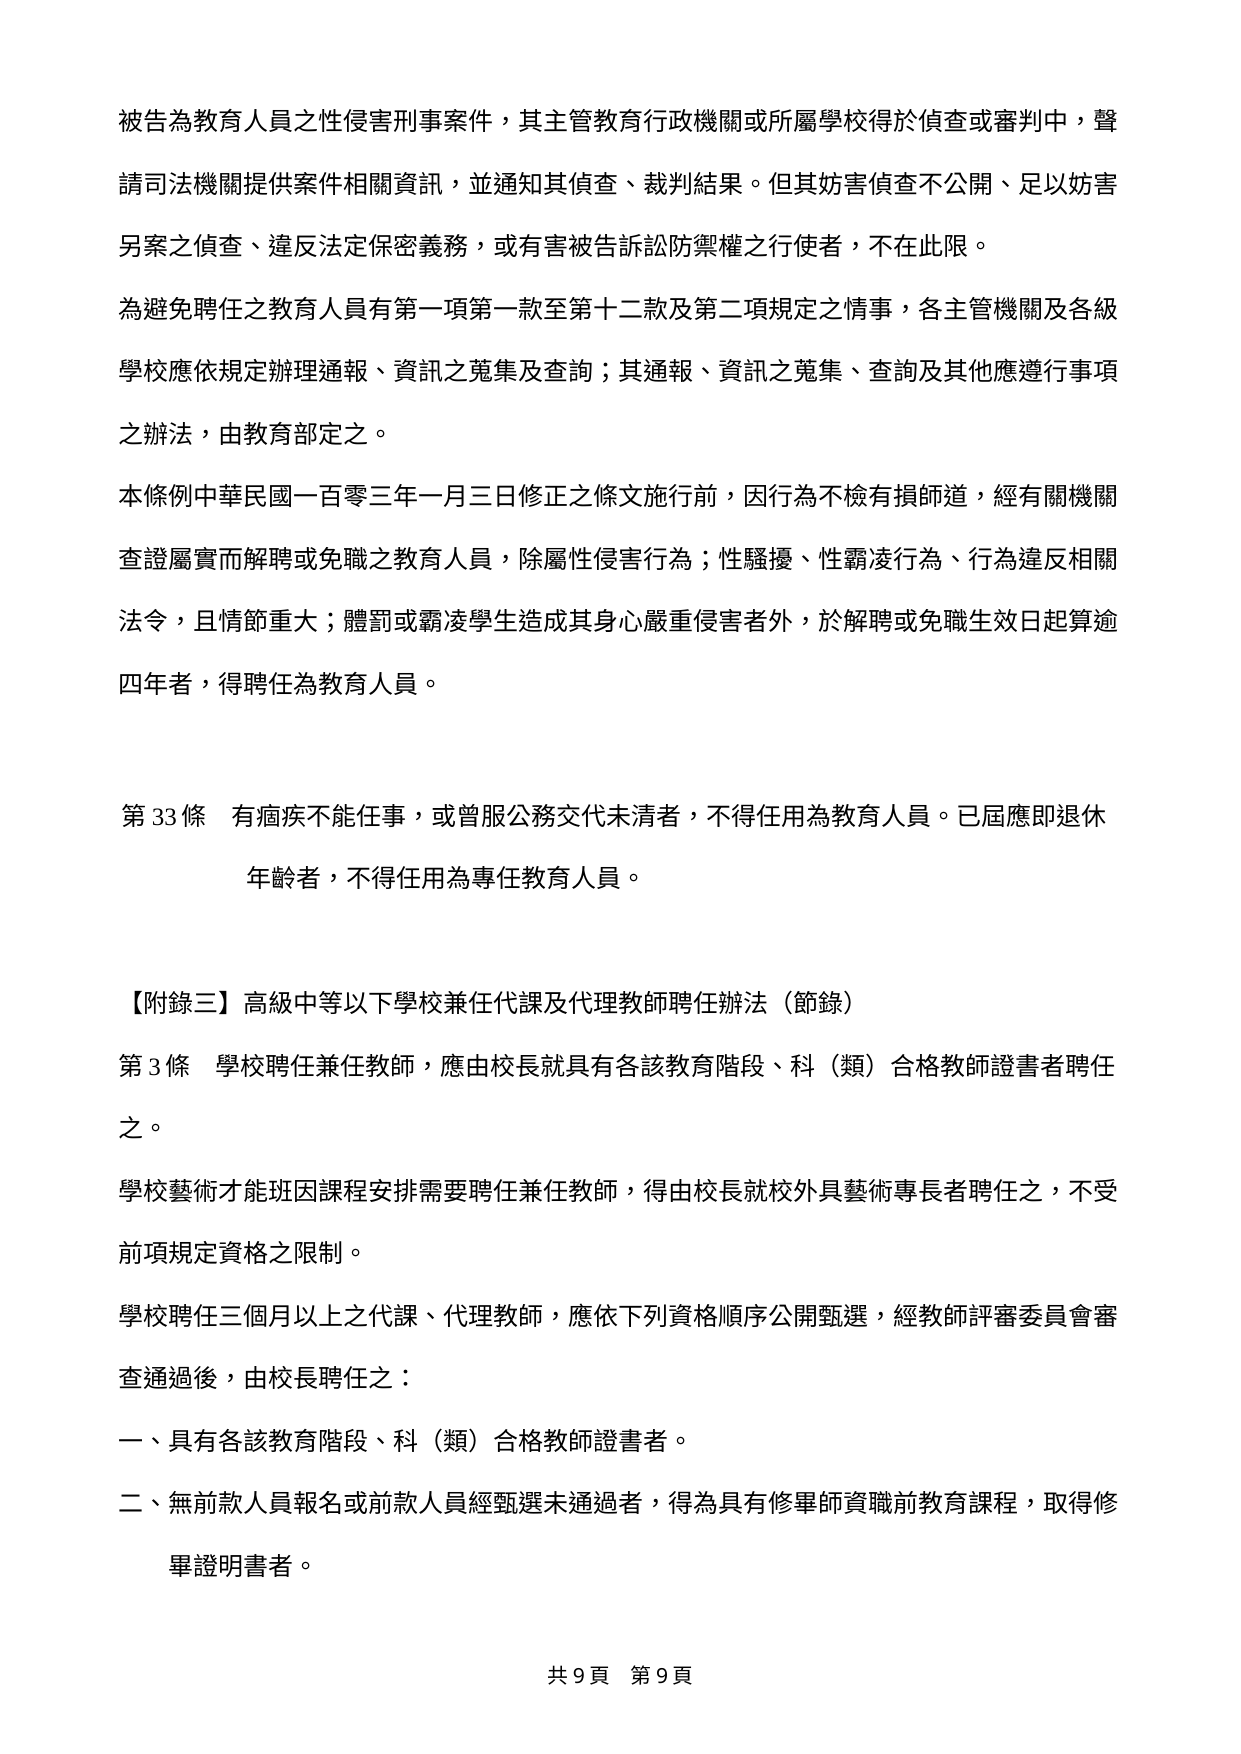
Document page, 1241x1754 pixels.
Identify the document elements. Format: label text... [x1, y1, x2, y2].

text 第33條 有痼疾不能任事，或曾服公務交代未清者，不得任用為教育人員。已屆應即退休年齡者，不得任用為專任教育人員。 [122, 772, 1122, 897]
text 學校藝術才能班因課程安排需要聘任兼任教師，得由校長就校外具藝術專長者聘任之，不受前項規定資格之限制。 [118, 1147, 1122, 1272]
text 為避免聘任之教育人員有第一項第一款至第十二款及第二項規定之情事，各主管機關及各級學校應依規定辦理通報、資訊之蒐集及查詢；其通報、資訊之蒐集、查詢及其他應遵行事項之辦法，由教育部定之。 [118, 266, 1122, 453]
text 本條例中華民國一百零三年一月三日修正之條文施行前，因行為不檢有損師道，經有關機關查證屬實而解聘或免職之教育人員，除屬性侵害行為；性騷擾、性霸凌行為、行為違反相關法令，且情節重大；體罰或霸凌學生造成其身心嚴重侵害者外，於解聘或免職生效日起算逾四年者，得聘任為教育人員。 [118, 453, 1122, 703]
text 【附錄三】高級中等以下學校兼任代課及代理教師聘任辦法（節錄） [118, 960, 1122, 1022]
text 學校聘任三個月以上之代課、代理教師，應依下列資格順序公開甄選，經教師評審委員會審查通過後，由校長聘任之： [118, 1272, 1122, 1397]
text 被告為教育人員之性侵害刑事案件，其主管教育行政機關或所屬學校得於偵查或審判中，聲請司法機關提供案件相關資訊，並通知其偵查、裁判結果。但其妨害偵查不公開、足以妨害另案之偵查、違反法定保密義務，或有害被告訴訟防禦權之行使者，不在此限。 [118, 78, 1122, 266]
text 一、具有各該教育階段、科（類）合格教師證書者。 [118, 1397, 1122, 1460]
text 二、無前款人員報名或前款人員經甄選未通過者，得為具有修畢師資職前教育課程，取得修畢證明書者。 [118, 1460, 1122, 1585]
text 第3條 學校聘任兼任教師，應由校長就具有各該教育階段、科（類）合格教師證書者聘任之。 [118, 1022, 1122, 1147]
